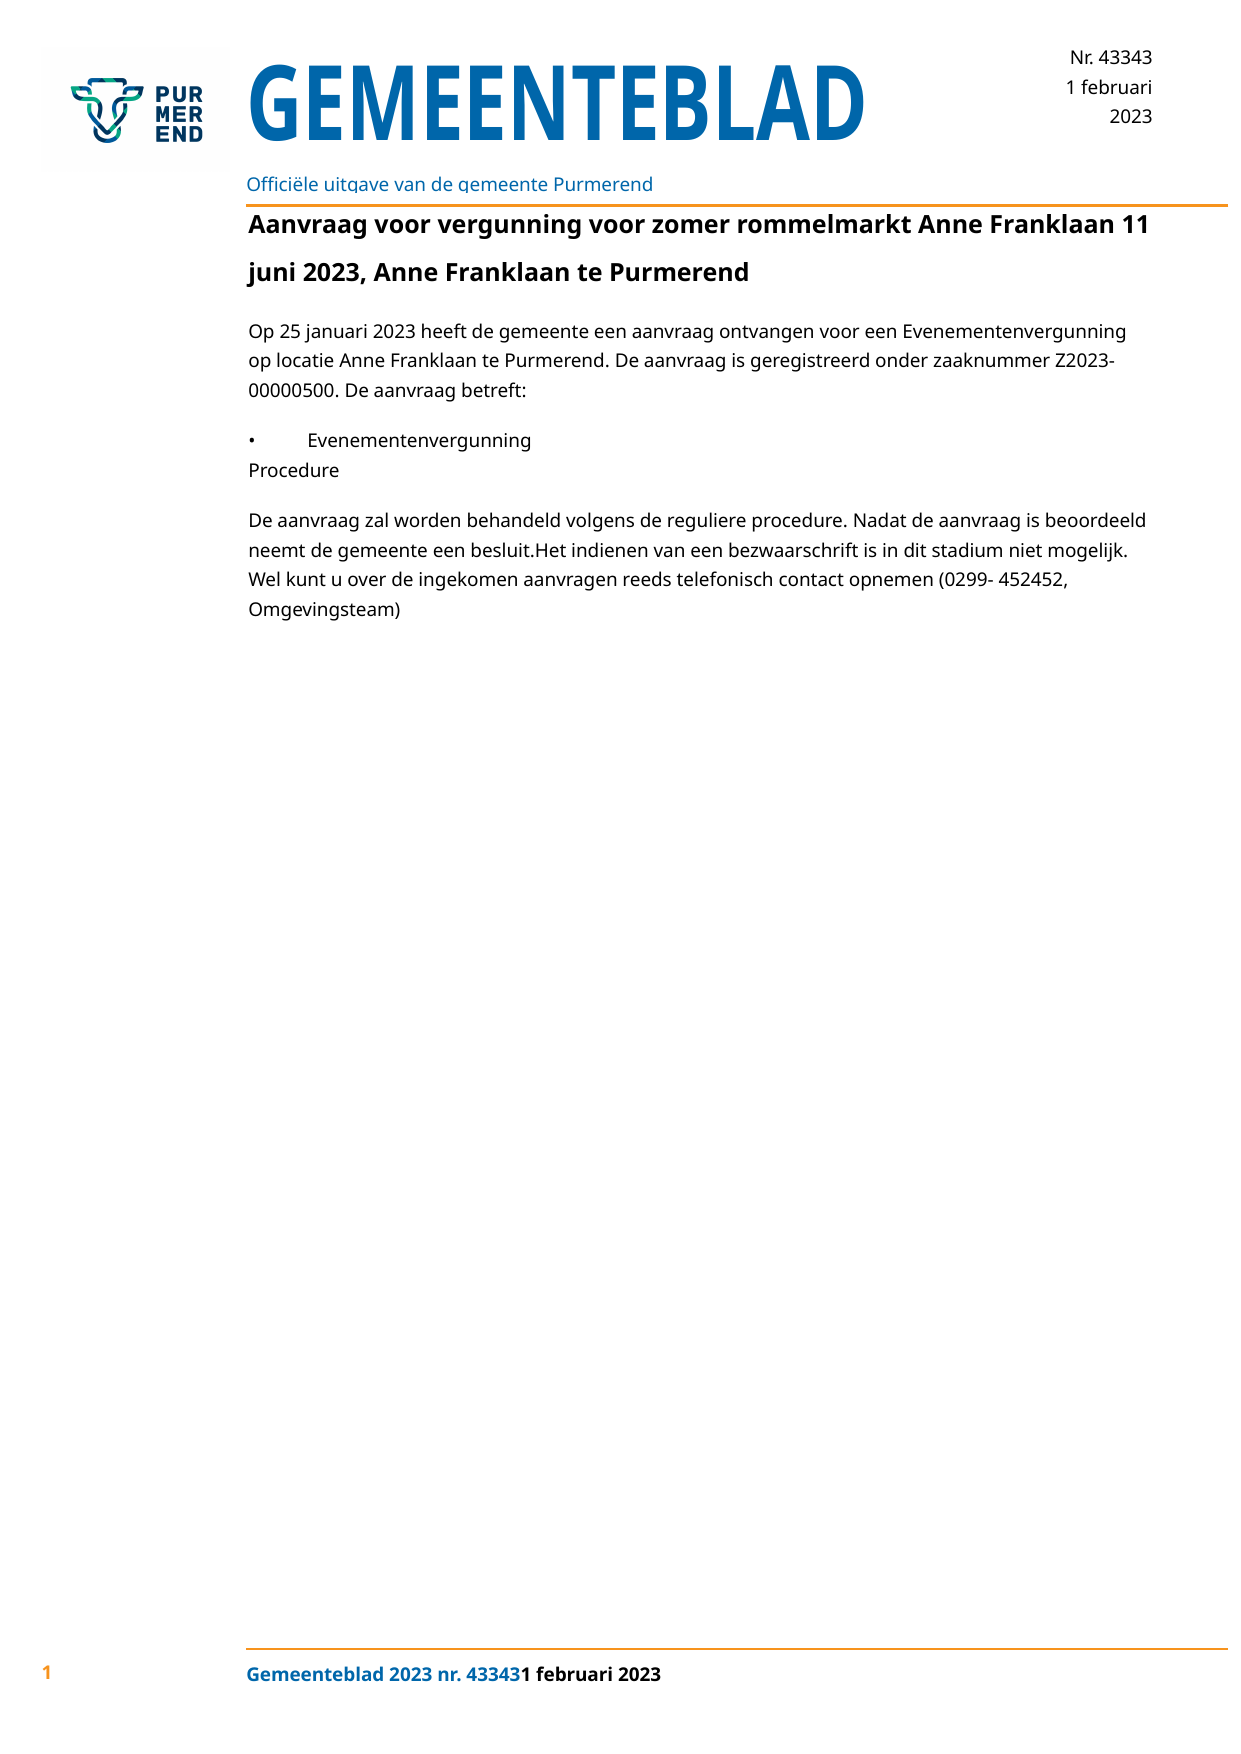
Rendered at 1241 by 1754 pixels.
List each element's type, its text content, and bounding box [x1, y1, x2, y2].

text De aanvraag zal worden behandeld volgens de reguliere procedure. Nadat de aanvraag is beoordeeld neemt de gemeente een besluit.Het indienen van een bezwaarschrift is in dit stadium niet mogelijk. Wel kunt u over de ingekomen aanvragen reeds telefonisch contact opnemen (0299- 452452, Omgevingsteam) [248, 507, 1152, 622]
text Aanvraag voor vergunning voor zomer rommelmarkt Anne Franklaan 11 juni 2023, Anne Franklaan te Purmerend [248, 207, 1152, 288]
list Evenementenvergunning [248, 427, 1152, 453]
text Op 25 januari 2023 heeft de gemeente een aanvraag ontvangen voor een Evenementenvergunning op locatie Anne Franklaan te Purmerend. De aanvraag is geregistreerd onder zaaknummer Z2023-00000500. De aanvraag betreft: [248, 318, 1152, 403]
picture [41, 47, 231, 172]
text Procedure [248, 457, 1152, 483]
